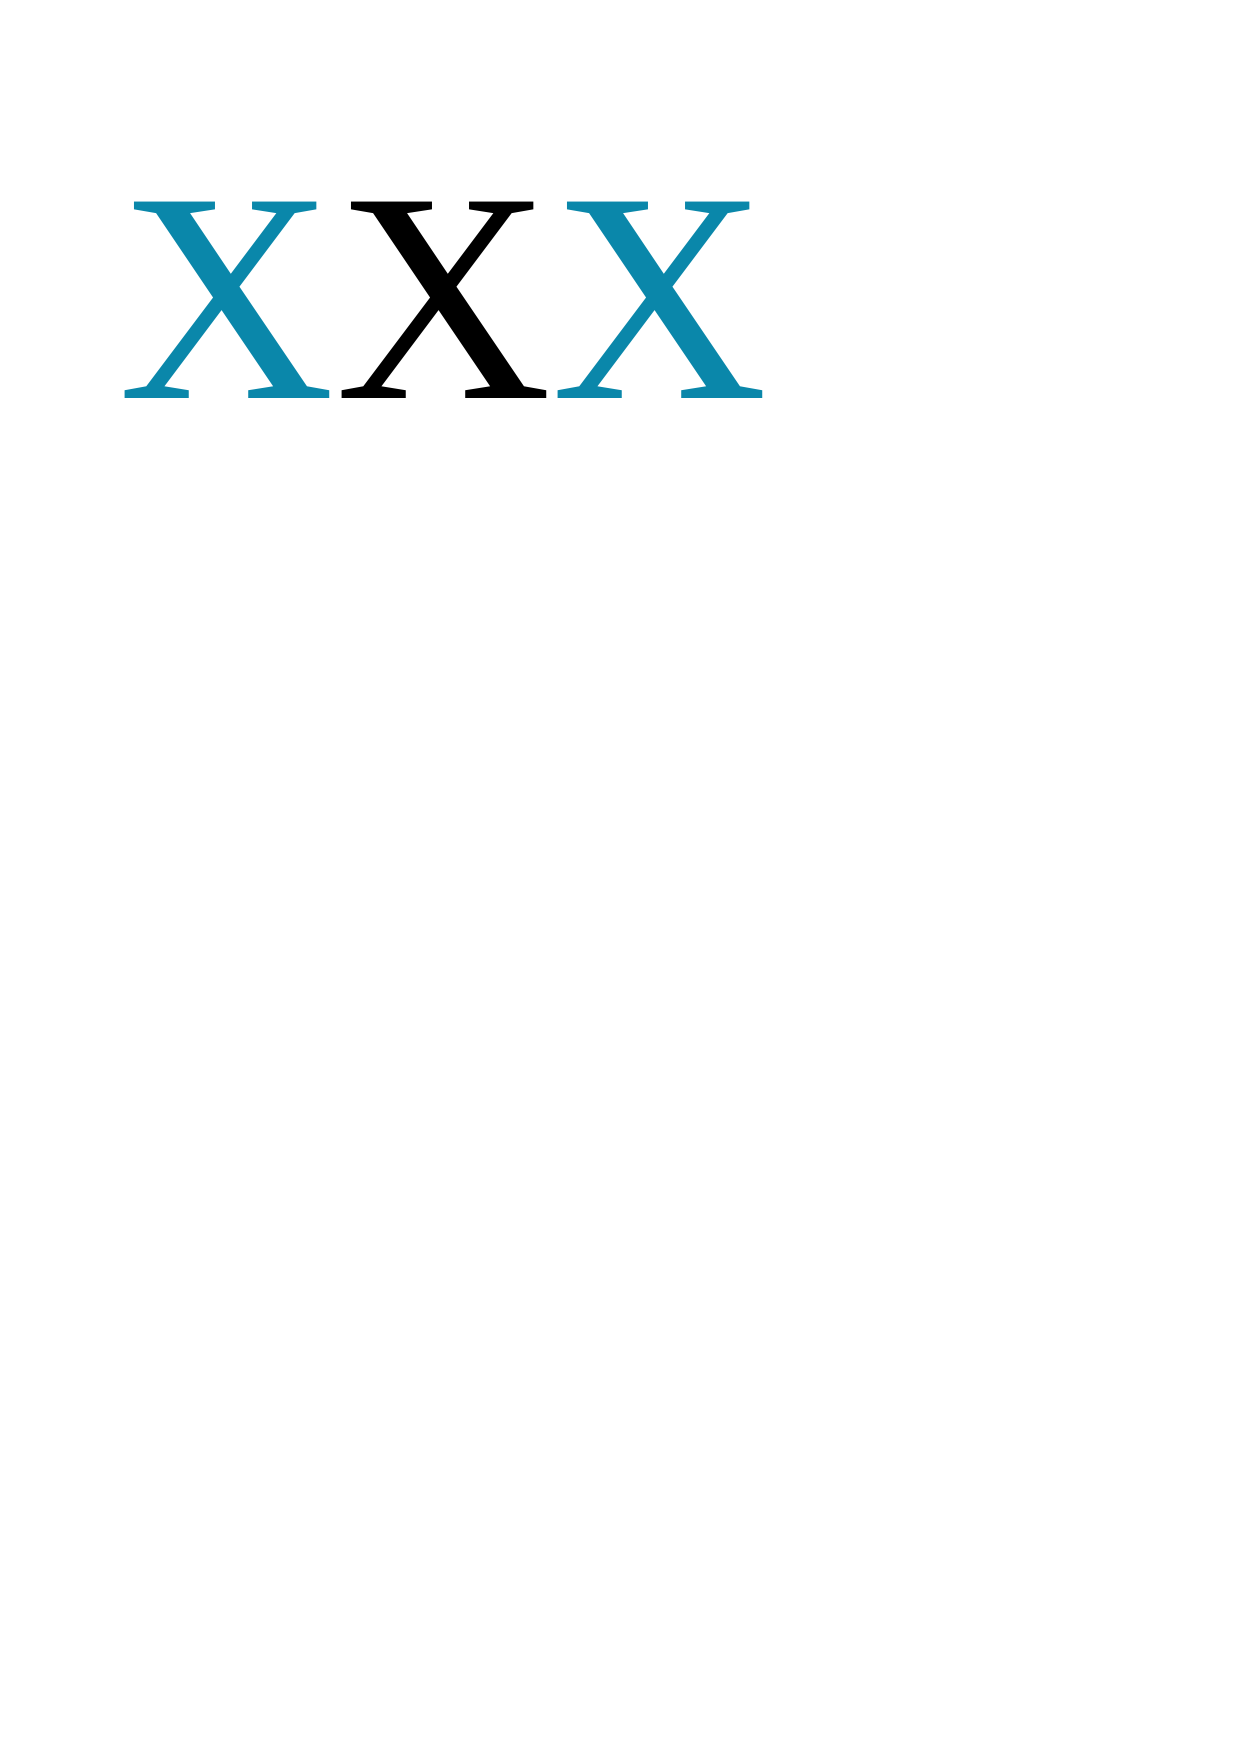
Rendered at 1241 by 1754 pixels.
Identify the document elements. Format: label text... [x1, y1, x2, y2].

text XXX [118, 118, 1122, 463]
